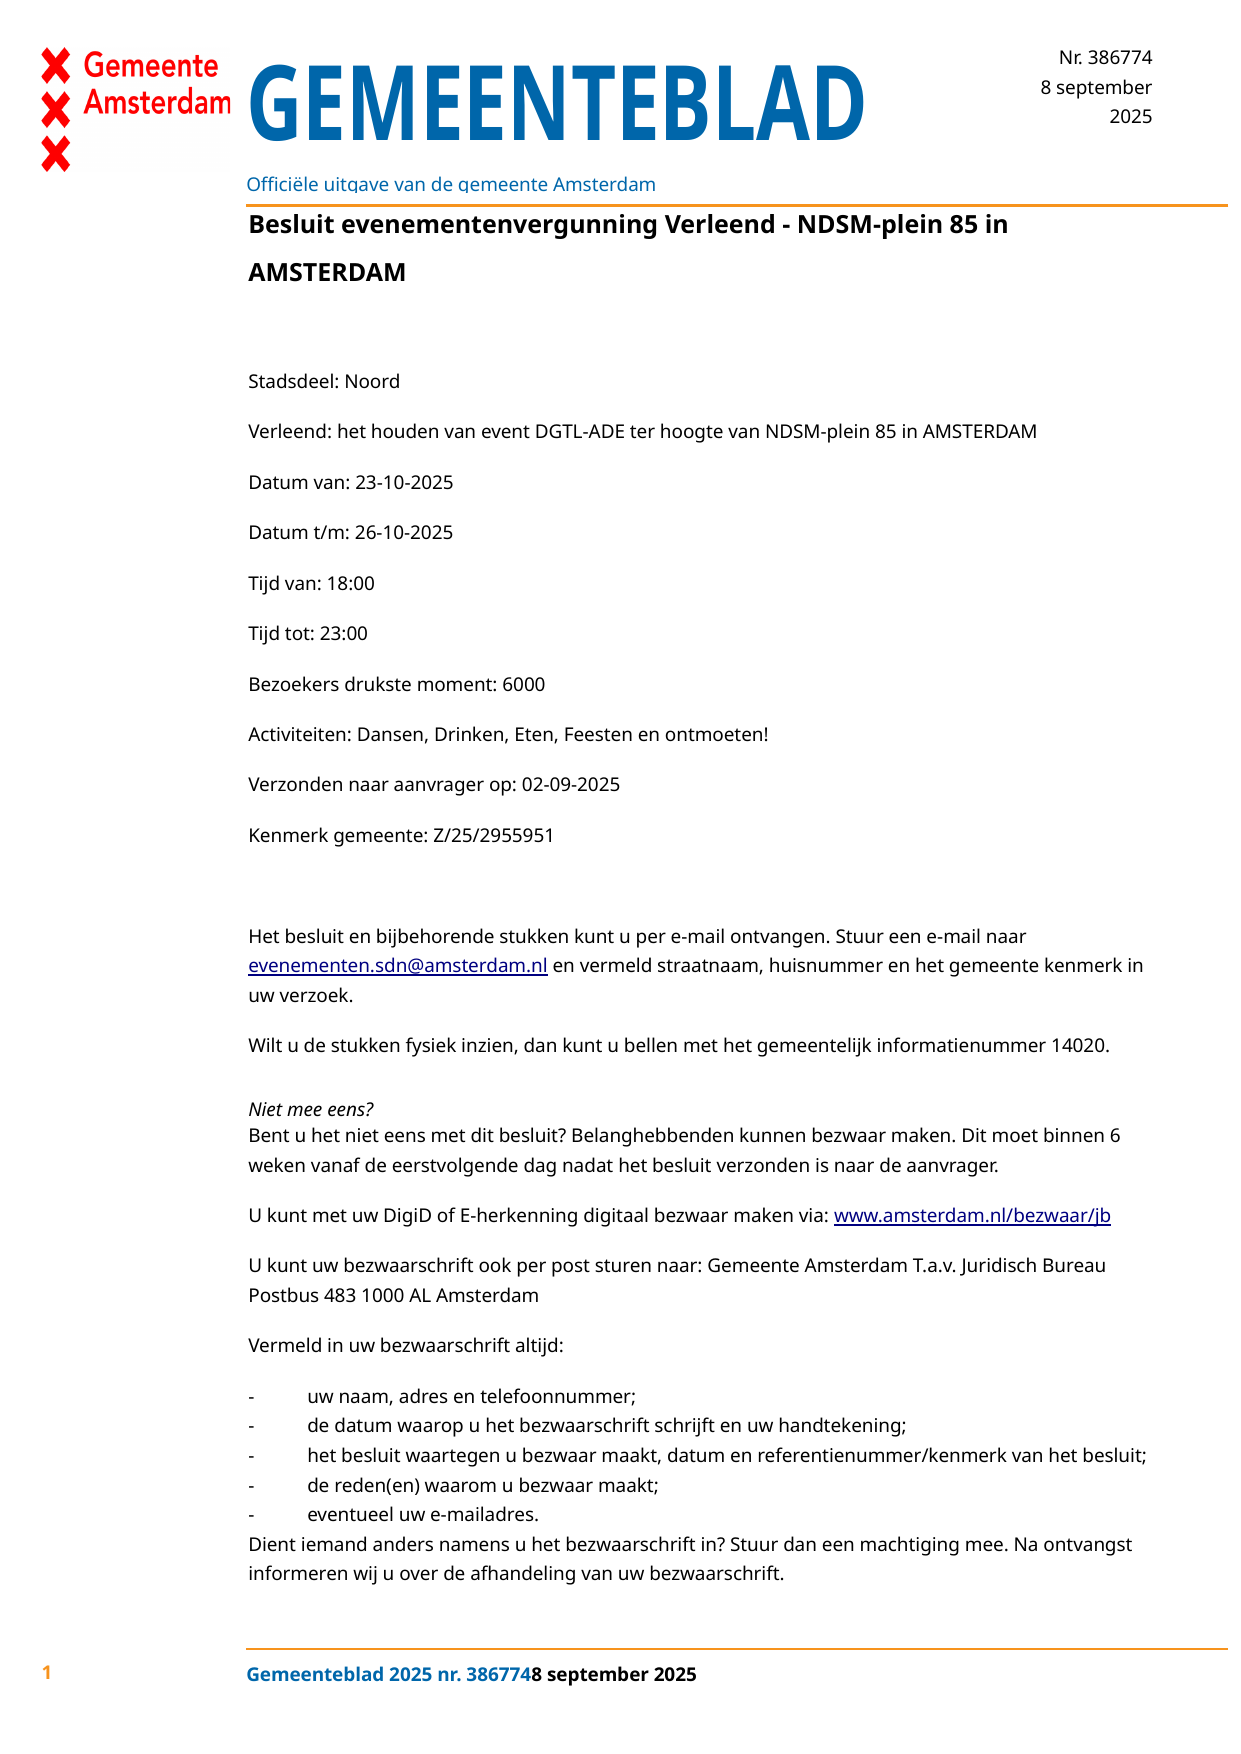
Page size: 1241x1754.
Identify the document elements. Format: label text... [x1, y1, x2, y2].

text Het besluit en bijbehorende stukken kunt u per e-mail ontvangen. Stuur een e-mail naar evenementen.sdn@amsterdam.nl en vermeld straatnaam, huisnummer en het gemeente kenmerk in uw verzoek. [248, 923, 1152, 1008]
text Tijd van: 18:00 [248, 570, 1152, 596]
text U kunt met uw DigiD of E-herkenning digitaal bezwaar maken via: www.amsterdam.nl/bezwaar/jb [248, 1202, 1152, 1228]
text Datum van: 23-10-2025 [248, 469, 1152, 495]
text Kenmerk gemeente: Z/25/2955951 [248, 822, 1152, 848]
text Datum t/m: 26-10-2025 [248, 519, 1152, 545]
text Tijd tot: 23:00 [248, 620, 1152, 646]
list het besluit waartegen u bezwaar maakt, datum en referentienummer/kenmerk van het besluit; [248, 1442, 1152, 1468]
text Verzonden naar aanvrager op: 02-09-2025 [248, 772, 1152, 797]
text U kunt uw bezwaarschrift ook per post sturen naar: Gemeente Amsterdam T.a.v. Juridisch Bureau Postbus 483 1000 AL Amsterdam [248, 1253, 1152, 1308]
list eventueel uw e-mailadres. [248, 1501, 1152, 1527]
text Wilt u de stukken fysiek inzien, dan kunt u bellen met het gemeentelijk informatienummer 14020. [248, 1032, 1152, 1058]
text Bent u het niet eens met dit besluit? Belanghebbenden kunnen bezwaar maken. Dit moet binnen 6 weken vanaf de eerstvolgende dag nadat het besluit verzonden is naar de aanvrager. [248, 1122, 1152, 1177]
text Dient iemand anders namens u het bezwaarschrift in? Stuur dan een machtiging mee. Na ontvangst informeren wij u over de afhandeling van uw bezwaarschrift. [248, 1531, 1152, 1586]
list de reden(en) waarom u bezwaar maakt; [248, 1472, 1152, 1497]
text Besluit evenementenvergunning Verleend - NDSM-plein 85 in AMSTERDAM [248, 207, 1152, 288]
text Stadsdeel: Noord [248, 368, 1152, 394]
list uw naam, adres en telefoonnummer; [248, 1383, 1152, 1409]
picture [41, 47, 231, 172]
text Verleend: het houden van event DGTL-ADE ter hoogte van NDSM-plein 85 in AMSTERDAM [248, 419, 1152, 444]
text Niet mee eens? [248, 1096, 1152, 1122]
text Vermeld in uw bezwaarschrift altijd: [248, 1333, 1152, 1358]
list de datum waarop u het bezwaarschrift schrijft en uw handtekening; [248, 1413, 1152, 1438]
text Activiteiten: Dansen, Drinken, Eten, Feesten en ontmoeten! [248, 721, 1152, 747]
text Bezoekers drukste moment: 6000 [248, 671, 1152, 697]
